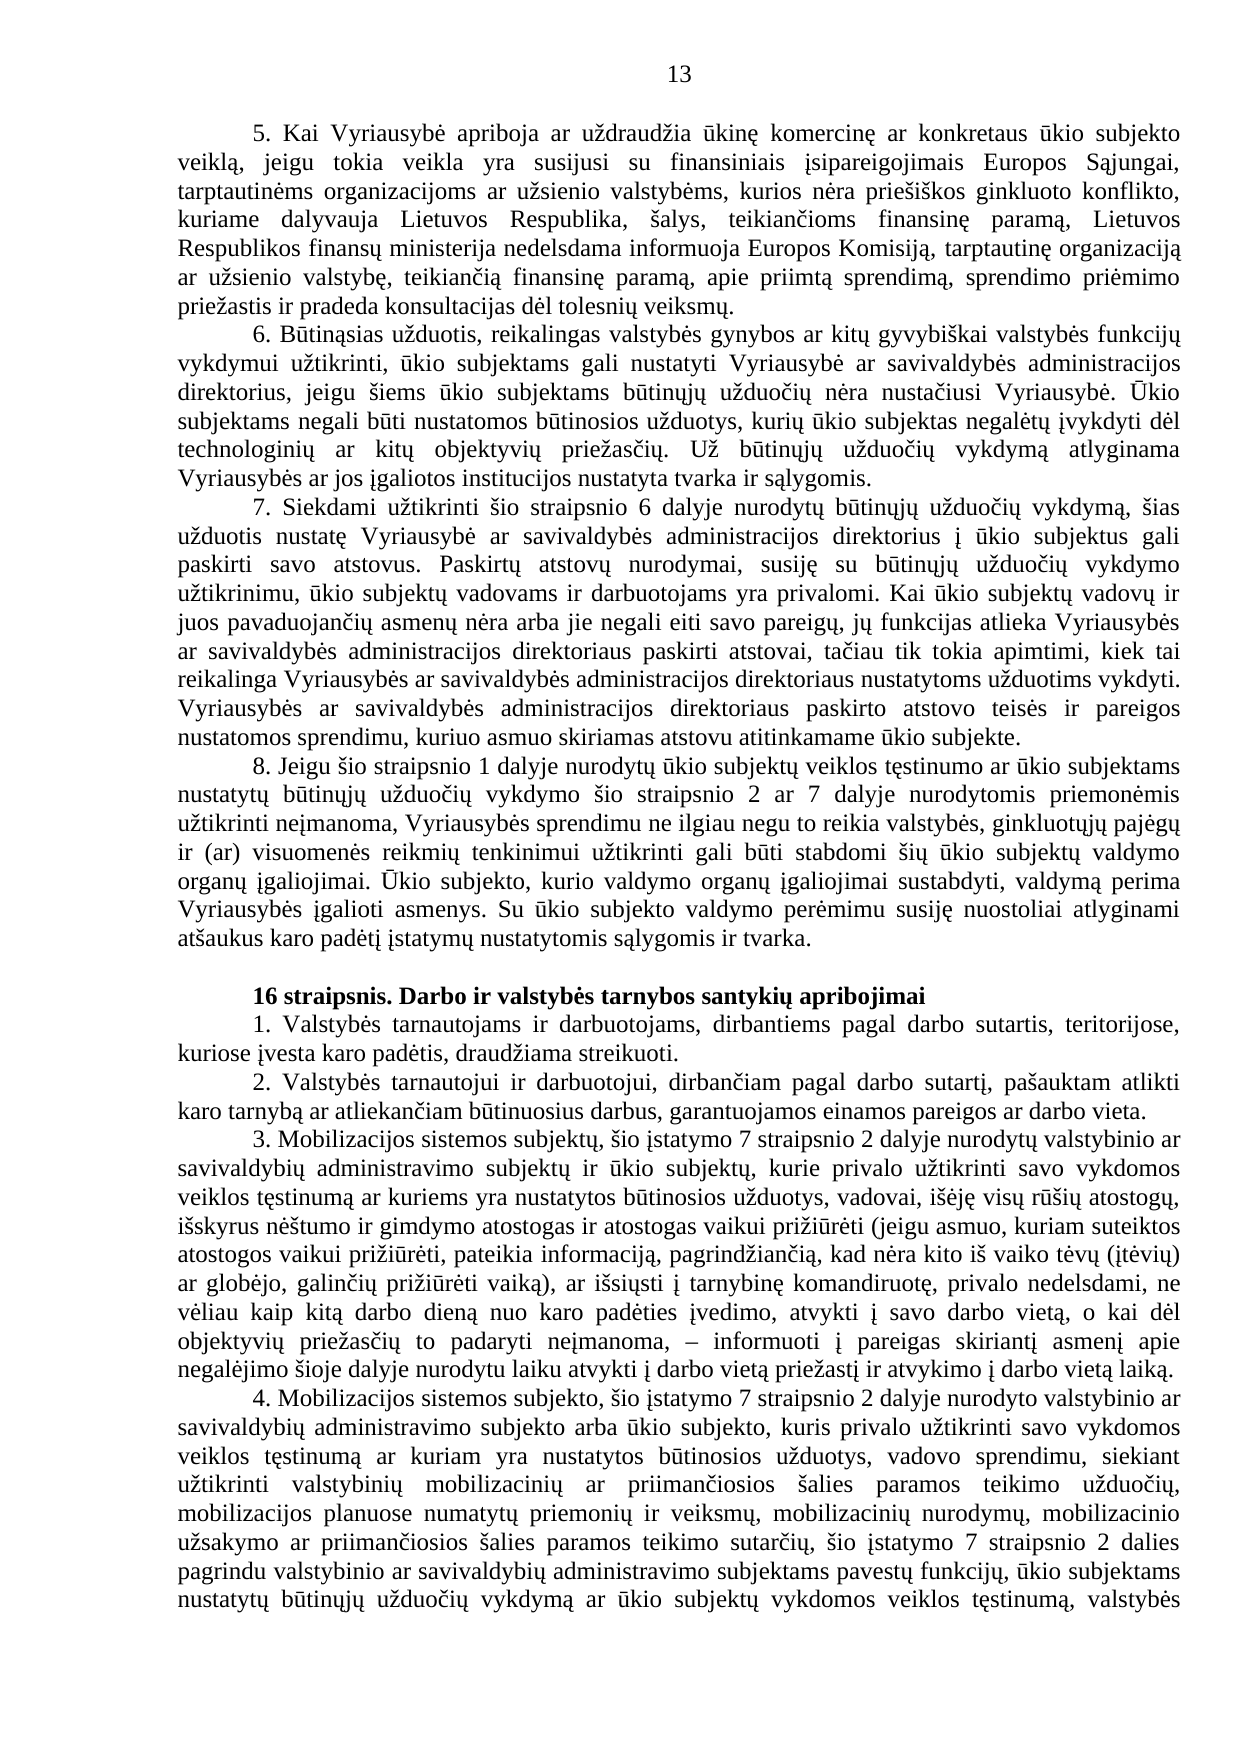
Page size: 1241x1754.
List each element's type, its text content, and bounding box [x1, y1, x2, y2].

text 3. Mobilizacijos sistemos subjektų, šio įstatymo 7 straipsnio 2 dalyje nurodytų valstybinio ar savivaldybių administravimo subjektų ir ūkio subjektų, kurie privalo užtikrinti savo vykdomos veiklos tęstinumą ar kuriems yra nustatytos būtinosios užduotys, vadovai, išėję visų rūšių atostogų, išskyrus nėštumo ir gimdymo atostogas ir atostogas vaikui prižiūrėti (jeigu asmuo, kuriam suteiktos atostogos vaikui prižiūrėti, pateikia informaciją, pagrindžiančią, kad nėra kito iš vaiko tėvų (įtėvių) ar globėjo, galinčių prižiūrėti vaiką), ar išsiųsti į tarnybinę komandiruotę, privalo nedelsdami, ne vėliau kaip kitą darbo dieną nuo karo padėties įvedimo, atvykti į savo darbo vietą, o kai dėl objektyvių priežasčių to padaryti neįmanoma, – informuoti į pareigas skiriantį asmenį apie negalėjimo šioje dalyje nurodytu laiku atvykti į darbo vietą priežastį ir atvykimo į darbo vietą laiką. [177, 1124, 1181, 1383]
text 7. Siekdami užtikrinti šio straipsnio 6 dalyje nurodytų būtinųjų užduočių vykdymą, šias užduotis nustatę Vyriausybė ar savivaldybės administracijos direktorius į ūkio subjektus gali paskirti savo atstovus. Paskirtų atstovų nurodymai, susiję su būtinųjų užduočių vykdymo užtikrinimu, ūkio subjektų vadovams ir darbuotojams yra privalomi. Kai ūkio subjektų vadovų ir juos pavaduojančių asmenų nėra arba jie negali eiti savo pareigų, jų funkcijas atlieka Vyriausybės ar savivaldybės administracijos direktoriaus paskirti atstovai, tačiau tik tokia apimtimi, kiek tai reikalinga Vyriausybės ar savivaldybės administracijos direktoriaus nustatytoms užduotims vykdyti. Vyriausybės ar savivaldybės administracijos direktoriaus paskirto atstovo teisės ir pareigos nustatomos sprendimu, kuriuo asmuo skiriamas atstovu atitinkamame ūkio subjekte. [177, 492, 1181, 751]
text 4. Mobilizacijos sistemos subjekto, šio įstatymo 7 straipsnio 2 dalyje nurodyto valstybinio ar savivaldybių administravimo subjekto arba ūkio subjekto, kuris privalo užtikrinti savo vykdomos veiklos tęstinumą ar kuriam yra nustatytos būtinosios užduotys, vadovo sprendimu, siekiant užtikrinti valstybinių mobilizacinių ar priimančiosios šalies paramos teikimo užduočių, mobilizacijos planuose numatytų priemonių ir veiksmų, mobilizacinių nurodymų, mobilizacinio užsakymo ar priimančiosios šalies paramos teikimo sutarčių, šio įstatymo 7 straipsnio 2 dalies pagrindu valstybinio ar savivaldybių administravimo subjektams pavestų funkcijų, ūkio subjektams nustatytų būtinųjų užduočių vykdymą ar ūkio subjektų vykdomos veiklos tęstinumą, valstybės [177, 1383, 1181, 1613]
text 2. Valstybės tarnautojui ir darbuotojui, dirbančiam pagal darbo sutartį, pašauktam atlikti karo tarnybą ar atliekančiam būtinuosius darbus, garantuojamos einamos pareigos ar darbo vieta. [177, 1067, 1181, 1124]
text 5. Kai Vyriausybė apriboja ar uždraudžia ūkinę komercinę ar konkretaus ūkio subjekto veiklą, jeigu tokia veikla yra susijusi su finansiniais įsipareigojimais Europos Sąjungai, tarptautinėms organizacijoms ar užsienio valstybėms, kurios nėra priešiškos ginkluoto konflikto, kuriame dalyvauja Lietuvos Respublika, šalys, teikiančioms finansinę paramą, Lietuvos Respublikos finansų ministerija nedelsdama informuoja Europos Komisiją, tarptautinę organizaciją ar užsienio valstybę, teikiančią finansinę paramą, apie priimtą sprendimą, sprendimo priėmimo priežastis ir pradeda konsultacijas dėl tolesnių veiksmų. [177, 118, 1181, 319]
text 16 straipsnis. Darbo ir valstybės tarnybos santykių apribojimai [177, 981, 1181, 1009]
text 1. Valstybės tarnautojams ir darbuotojams, dirbantiems pagal darbo sutartis, teritorijose, kuriose įvesta karo padėtis, draudžiama streikuoti. [177, 1009, 1181, 1067]
text 6. Būtinąsias užduotis, reikalingas valstybės gynybos ar kitų gyvybiškai valstybės funkcijų vykdymui užtikrinti, ūkio subjektams gali nustatyti Vyriausybė ar savivaldybės administracijos direktorius, jeigu šiems ūkio subjektams būtinųjų užduočių nėra nustačiusi Vyriausybė. Ūkio subjektams negali būti nustatomos būtinosios užduotys, kurių ūkio subjektas negalėtų įvykdyti dėl technologinių ar kitų objektyvių priežasčių. Už būtinųjų užduočių vykdymą atlyginama Vyriausybės ar jos įgaliotos institucijos nustatyta tvarka ir sąlygomis. [177, 319, 1181, 492]
text 8. Jeigu šio straipsnio 1 dalyje nurodytų ūkio subjektų veiklos tęstinumo ar ūkio subjektams nustatytų būtinųjų užduočių vykdymo šio straipsnio 2 ar 7 dalyje nurodytomis priemonėmis užtikrinti neįmanoma, Vyriausybės sprendimu ne ilgiau negu to reikia valstybės, ginkluotųjų pajėgų ir (ar) visuomenės reikmių tenkinimui užtikrinti gali būti stabdomi šių ūkio subjektų valdymo organų įgaliojimai. Ūkio subjekto, kurio valdymo organų įgaliojimai sustabdyti, valdymą perima Vyriausybės įgalioti asmenys. Su ūkio subjekto valdymo perėmimu susiję nuostoliai atlyginami atšaukus karo padėtį įstatymų nustatytomis sąlygomis ir tvarka. [177, 751, 1181, 952]
